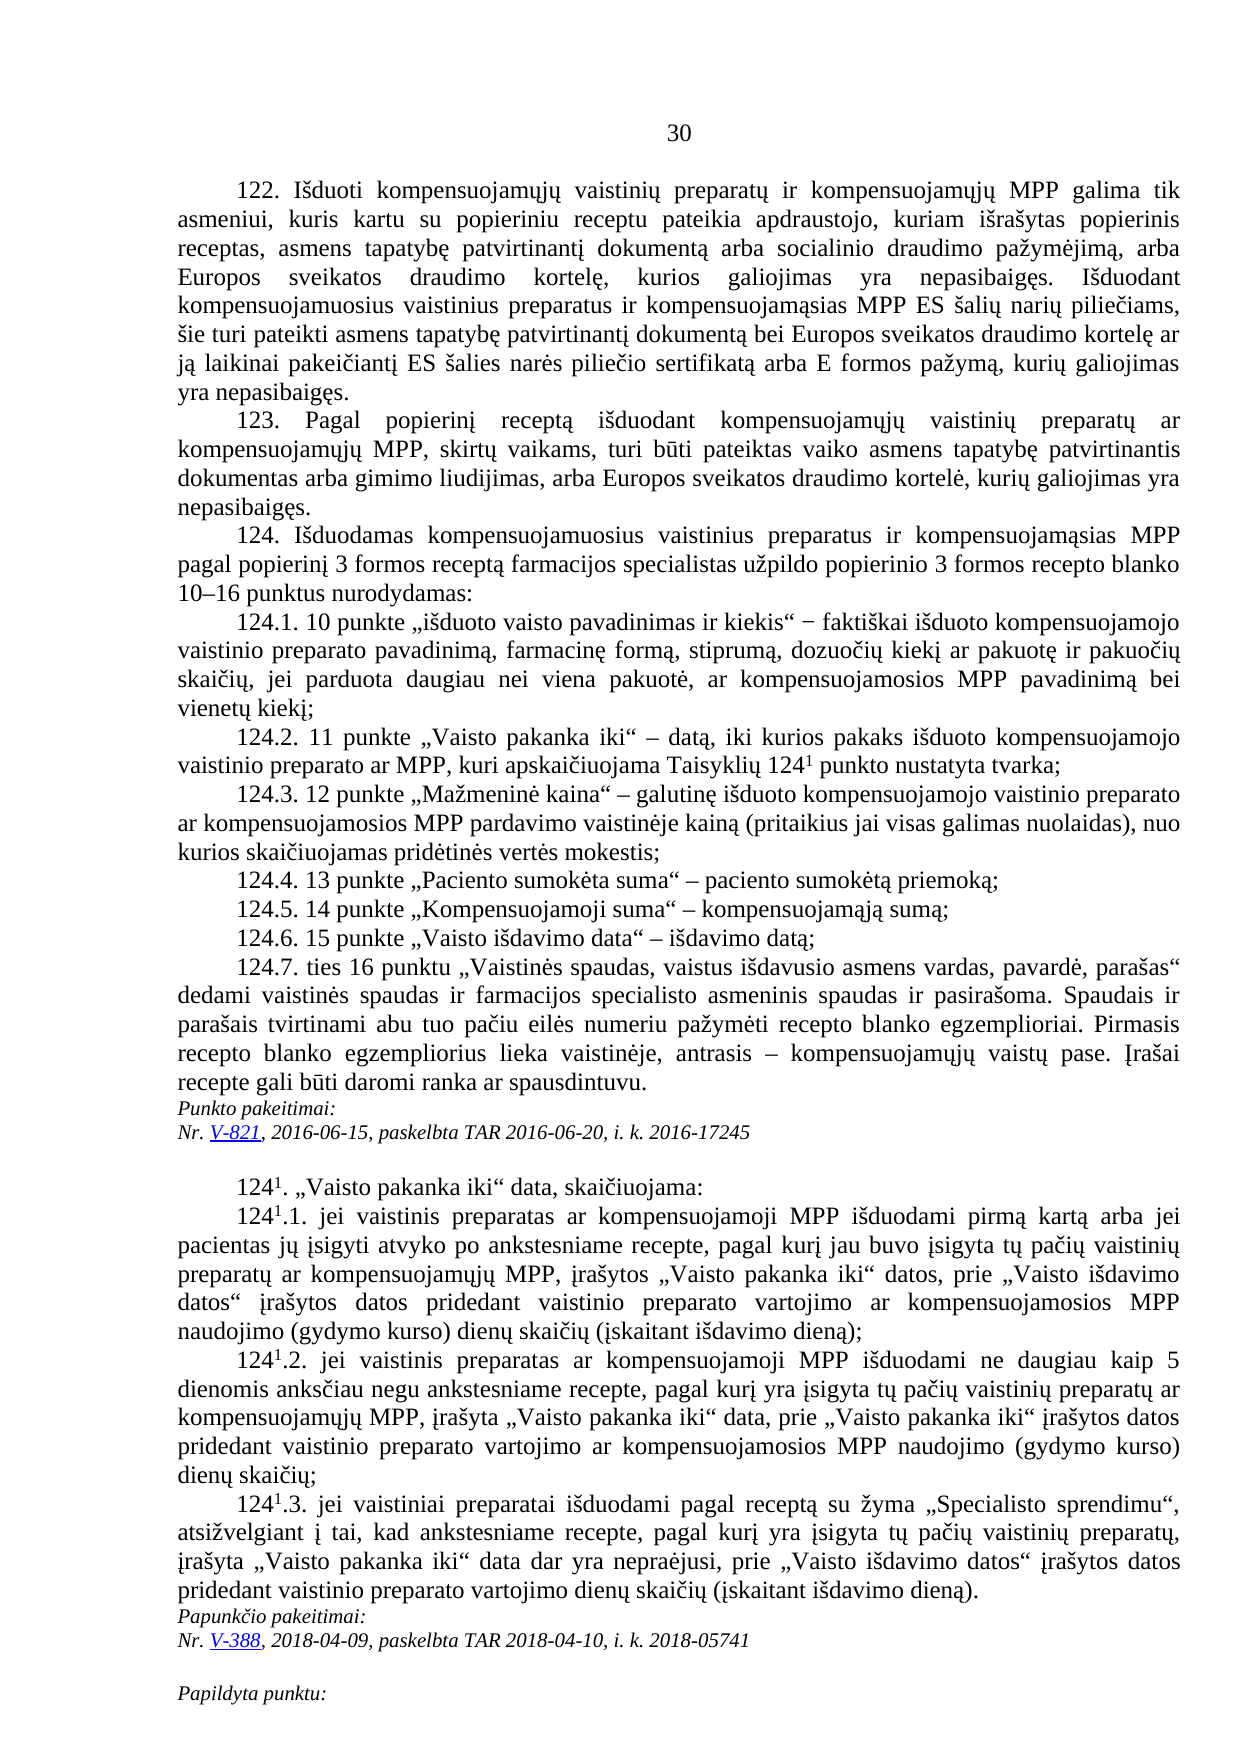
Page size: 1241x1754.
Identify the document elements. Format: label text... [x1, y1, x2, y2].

text 124.1. 10 punkte „išduoto vaisto pavadinimas ir kiekis“ − faktiškai išduoto kompensuojamojo vaistinio preparato pavadinimą, farmacinę formą, stiprumą, dozuočių kiekį ar pakuotę ir pakuočių skaičių, jei parduota daugiau nei viena pakuotė, ar kompensuojamosios MPP pavadinimą bei vienetų kiekį; [177, 607, 1181, 722]
text 122. Išduoti kompensuojamųjų vaistinių preparatų ir kompensuojamųjų MPP galima tik asmeniui, kuris kartu su popieriniu receptu pateikia apdraustojo, kuriam išrašytas popierinis receptas, asmens tapatybę patvirtinantį dokumentą arba socialinio draudimo pažymėjimą, arba Europos sveikatos draudimo kortelę, kurios galiojimas yra nepasibaigęs. Išduodant kompensuojamuosius vaistinius preparatus ir kompensuojamąsias MPP ES šalių narių piliečiams, šie turi pateikti asmens tapatybę patvirtinantį dokumentą bei Europos sveikatos draudimo kortelę ar ją laikinai pakeičiantį ES šalies narės piliečio sertifikatą arba E formos pažymą, kurių galiojimas yra nepasibaigęs. [177, 176, 1181, 406]
text 123. Pagal popierinį receptą išduodant kompensuojamųjų vaistinių preparatų ar kompensuojamųjų MPP, skirtų vaikams, turi būti pateiktas vaiko asmens tapatybę patvirtinantis dokumentas arba gimimo liudijimas, arba Europos sveikatos draudimo kortelė, kurių galiojimas yra nepasibaigęs. [177, 406, 1181, 521]
text Punkto pakeitimai: [177, 1096, 1181, 1120]
text 124.6. 15 punkte „Vaisto išdavimo data“ – išdavimo datą; [177, 923, 1181, 952]
text 1241.2. jei vaistinis preparatas ar kompensuojamoji MPP išduodami ne daugiau kaip 5 dienomis anksčiau negu ankstesniame recepte, pagal kurį yra įsigyta tų pačių vaistinių preparatų ar kompensuojamųjų MPP, įrašyta „Vaisto pakanka iki“ data, prie „Vaisto pakanka iki“ įrašytos datos pridedant vaistinio preparato vartojimo ar kompensuojamosios MPP naudojimo (gydymo kurso) dienų skaičių; [177, 1345, 1181, 1489]
text 124.7. ties 16 punktu „Vaistinės spaudas, vaistus išdavusio asmens vardas, pavardė, parašas“ dedami vaistinės spaudas ir farmacijos specialisto asmeninis spaudas ir pasirašoma. Spaudais ir parašais tvirtinami abu tuo pačiu eilės numeriu pažymėti recepto blanko egzemplioriai. Pirmasis recepto blanko egzempliorius lieka vaistinėje, antrasis – kompensuojamųjų vaistų pase. Įrašai recepte gali būti daromi ranka ar spausdintuvu. [177, 952, 1181, 1096]
text 1241.1. jei vaistinis preparatas ar kompensuojamoji MPP išduodami pirmą kartą arba jei pacientas jų įsigyti atvyko po ankstesniame recepte, pagal kurį jau buvo įsigyta tų pačių vaistinių preparatų ar kompensuojamųjų MPP, įrašytos „Vaisto pakanka iki“ datos, prie „Vaisto išdavimo datos“ įrašytos datos pridedant vaistinio preparato vartojimo ar kompensuojamosios MPP naudojimo (gydymo kurso) dienų skaičių (įskaitant išdavimo dieną); [177, 1201, 1181, 1345]
text 124.4. 13 punkte „Paciento sumokėta suma“ – paciento sumokėtą priemoką; [177, 866, 1181, 894]
text 1241.3. jei vaistiniai preparatai išduodami pagal receptą su žyma „Specialisto sprendimu“, atsižvelgiant į tai, kad ankstesniame recepte, pagal kurį yra įsigyta tų pačių vaistinių preparatų, įrašyta „Vaisto pakanka iki“ data dar yra nepraėjusi, prie „Vaisto išdavimo datos“ įrašytos datos pridedant vaistinio preparato vartojimo dienų skaičių (įskaitant išdavimo dieną). [177, 1489, 1181, 1604]
text 1241. „Vaisto pakanka iki“ data, skaičiuojama: [177, 1172, 1181, 1201]
text 124.5. 14 punkte „Kompensuojamoji suma“ – kompensuojamąją sumą; [177, 894, 1181, 923]
text 124. Išduodamas kompensuojamuosius vaistinius preparatus ir kompensuojamąsias MPP pagal popierinį 3 formos receptą farmacijos specialistas užpildo popierinio 3 formos recepto blanko 10–16 punktus nurodydamas: [177, 521, 1181, 607]
text Papunkčio pakeitimai: [177, 1604, 1181, 1628]
text Nr. V-388, 2018-04-09, paskelbta TAR 2018-04-10, i. k. 2018-05741 [177, 1628, 1181, 1652]
text 124.3. 12 punkte „Mažmeninė kaina“ – galutinę išduoto kompensuojamojo vaistinio preparato ar kompensuojamosios MPP pardavimo vaistinėje kainą (pritaikius jai visas galimas nuolaidas), nuo kurios skaičiuojamas pridėtinės vertės mokestis; [177, 779, 1181, 866]
text 124.2. 11 punkte „Vaisto pakanka iki“ – datą, iki kurios pakaks išduoto kompensuojamojo vaistinio preparato ar MPP, kuri apskaičiuojama Taisyklių 1241 punkto nustatyta tvarka; [177, 722, 1181, 779]
text Papildyta punktu: [177, 1681, 1181, 1705]
text Nr. V-821, 2016-06-15, paskelbta TAR 2016-06-20, i. k. 2016-17245 [177, 1120, 1181, 1144]
